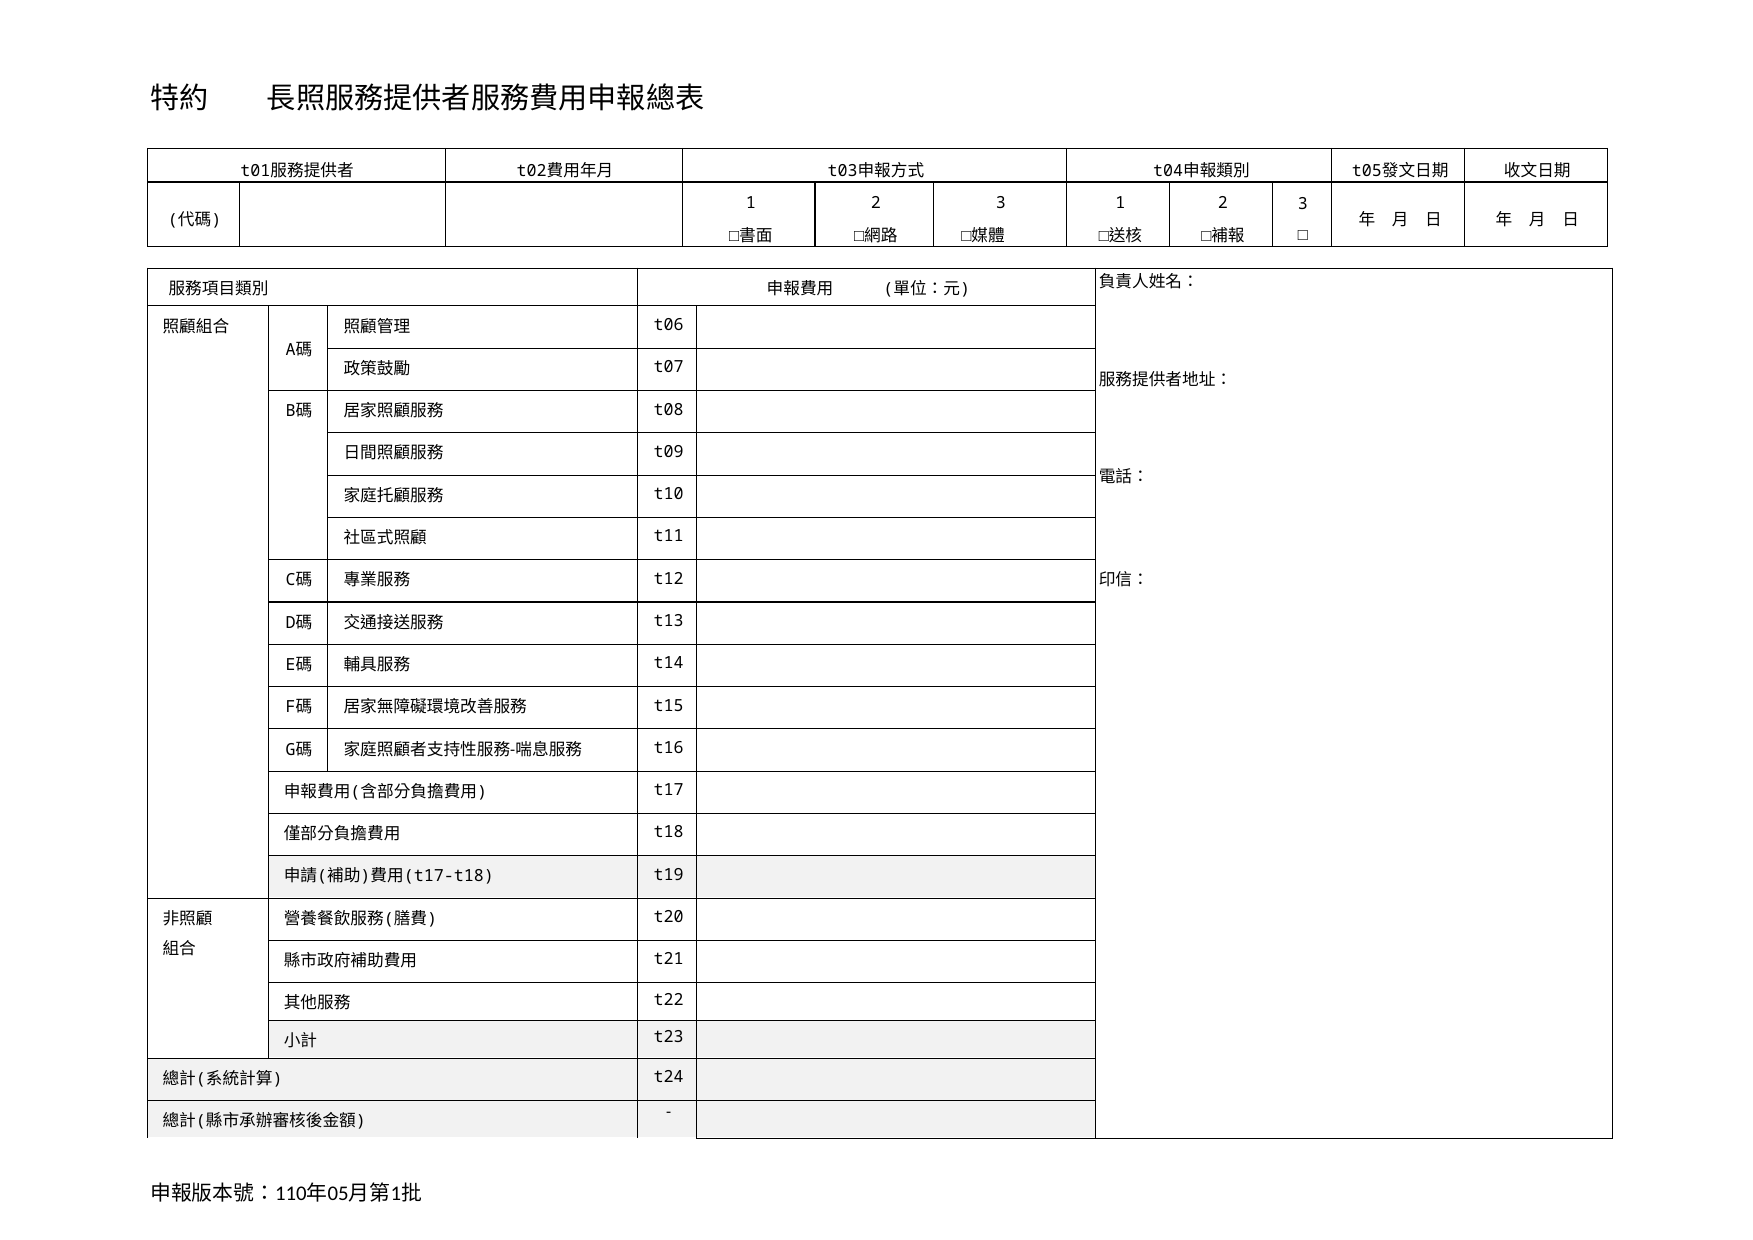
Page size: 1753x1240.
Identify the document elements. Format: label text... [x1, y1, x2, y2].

table_cell F碼 [269, 687, 327, 728]
table_cell [697, 814, 1095, 855]
table_cell D碼 [269, 603, 327, 644]
table_cell [240, 183, 445, 246]
table_cell [697, 1021, 1095, 1057]
table_cell 申請(補助)費用(t17-t18) [269, 856, 637, 897]
table_cell 專業服務 [328, 560, 637, 601]
table_header 收文日期 [1465, 149, 1607, 181]
table_cell [697, 306, 1095, 348]
table_cell A碼 [269, 306, 327, 390]
table_cell 小計 [269, 1021, 637, 1057]
table_cell t08 [638, 391, 696, 432]
table_cell t11 [638, 518, 696, 559]
table_cell 居家無障礙環境改善服務 [328, 687, 637, 728]
table_cell t21 [638, 941, 696, 982]
table_cell 營養餐飲服務(膳費) [269, 899, 637, 940]
table_cell [697, 856, 1095, 897]
table_cell [697, 645, 1095, 686]
table_cell t19 [638, 856, 696, 897]
table_cell t18 [638, 814, 696, 855]
table_cell 政策鼓勵 [328, 349, 637, 390]
table_header t02費用年月 [446, 149, 682, 181]
table_cell [697, 603, 1095, 644]
table_cell [697, 518, 1095, 559]
table_cell [697, 1101, 1095, 1137]
table_cell 輔具服務 [328, 645, 637, 686]
table_cell t20 [638, 899, 696, 940]
table_header 服務項目類別 [148, 269, 637, 305]
table_cell 年 月 日 [1332, 183, 1464, 246]
table_cell [697, 433, 1095, 474]
table_cell t07 [638, 349, 696, 390]
table_cell 1 □送核 [1067, 183, 1169, 246]
table_cell 縣市政府補助費用 [269, 941, 637, 982]
table_cell 1 □書面 [683, 183, 814, 246]
table_cell 交通接送服務 [328, 603, 637, 644]
table_cell t12 [638, 560, 696, 601]
table_cell [697, 391, 1095, 432]
table_cell t06 [638, 306, 696, 348]
table_header t03申報方式 [683, 149, 1066, 181]
table_cell 申報費用(含部分負擔費用) [269, 772, 637, 813]
table_cell 總計(縣市承辦審核後金額) [148, 1101, 637, 1137]
table_cell [697, 560, 1095, 601]
table_cell 家庭照顧者支持性服務-喘息服務 [328, 729, 637, 771]
table_cell (代碼) [148, 183, 239, 246]
table_cell t15 [638, 687, 696, 728]
table_cell [697, 1059, 1095, 1100]
table_cell B碼 [269, 391, 327, 559]
table_cell 日間照顧服務 [328, 433, 637, 474]
table_cell [446, 183, 682, 246]
table_cell 僅部分負擔費用 [269, 814, 637, 855]
text 特約 長照服務提供者服務費用申報總表 [150, 75, 1602, 117]
table_cell t16 [638, 729, 696, 771]
table_header t05發文日期 [1332, 149, 1464, 181]
table_cell t22 [638, 983, 696, 1020]
table_cell 年 月 日 [1465, 183, 1607, 246]
table_cell 社區式照顧 [328, 518, 637, 559]
table_cell [697, 772, 1095, 813]
table_header 負責人姓名： 服務提供者地址： 電話： 印信： [1096, 269, 1612, 1137]
table_cell [697, 729, 1095, 771]
table_cell [697, 983, 1095, 1020]
table_cell t23 [638, 1021, 696, 1057]
table_cell t17 [638, 772, 696, 813]
table_cell [697, 899, 1095, 940]
table_cell 2 □補報 [1170, 183, 1272, 246]
table_cell [697, 941, 1095, 982]
table_cell 其他服務 [269, 983, 637, 1020]
table_cell t24 [638, 1059, 696, 1100]
table_cell t13 [638, 603, 696, 644]
table_cell t10 [638, 476, 696, 517]
table_header t04申報類別 [1067, 149, 1331, 181]
table_cell 3 □ [1273, 183, 1331, 246]
table_cell C碼 [269, 560, 327, 601]
table_cell 總計(系統計算) [148, 1059, 637, 1100]
table_cell 非照顧 組合 [148, 899, 268, 1057]
table_cell 3 □媒體 [934, 183, 1066, 246]
table_cell [697, 476, 1095, 517]
table_cell [697, 687, 1095, 728]
table_header 申報費用 (單位：元) [638, 269, 1095, 305]
table_cell 居家照顧服務 [328, 391, 637, 432]
table_cell t14 [638, 645, 696, 686]
table_cell t09 [638, 433, 696, 474]
table_cell [697, 349, 1095, 390]
table_cell G碼 [269, 729, 327, 771]
table_cell 照顧管理 [328, 306, 637, 348]
table_cell 2 □網路 [816, 183, 933, 246]
table_cell 照顧組合 [148, 306, 268, 897]
table_cell - [638, 1101, 696, 1137]
table_cell 家庭托顧服務 [328, 476, 637, 517]
table_header t01服務提供者 [148, 149, 445, 181]
table_cell E碼 [269, 645, 327, 686]
